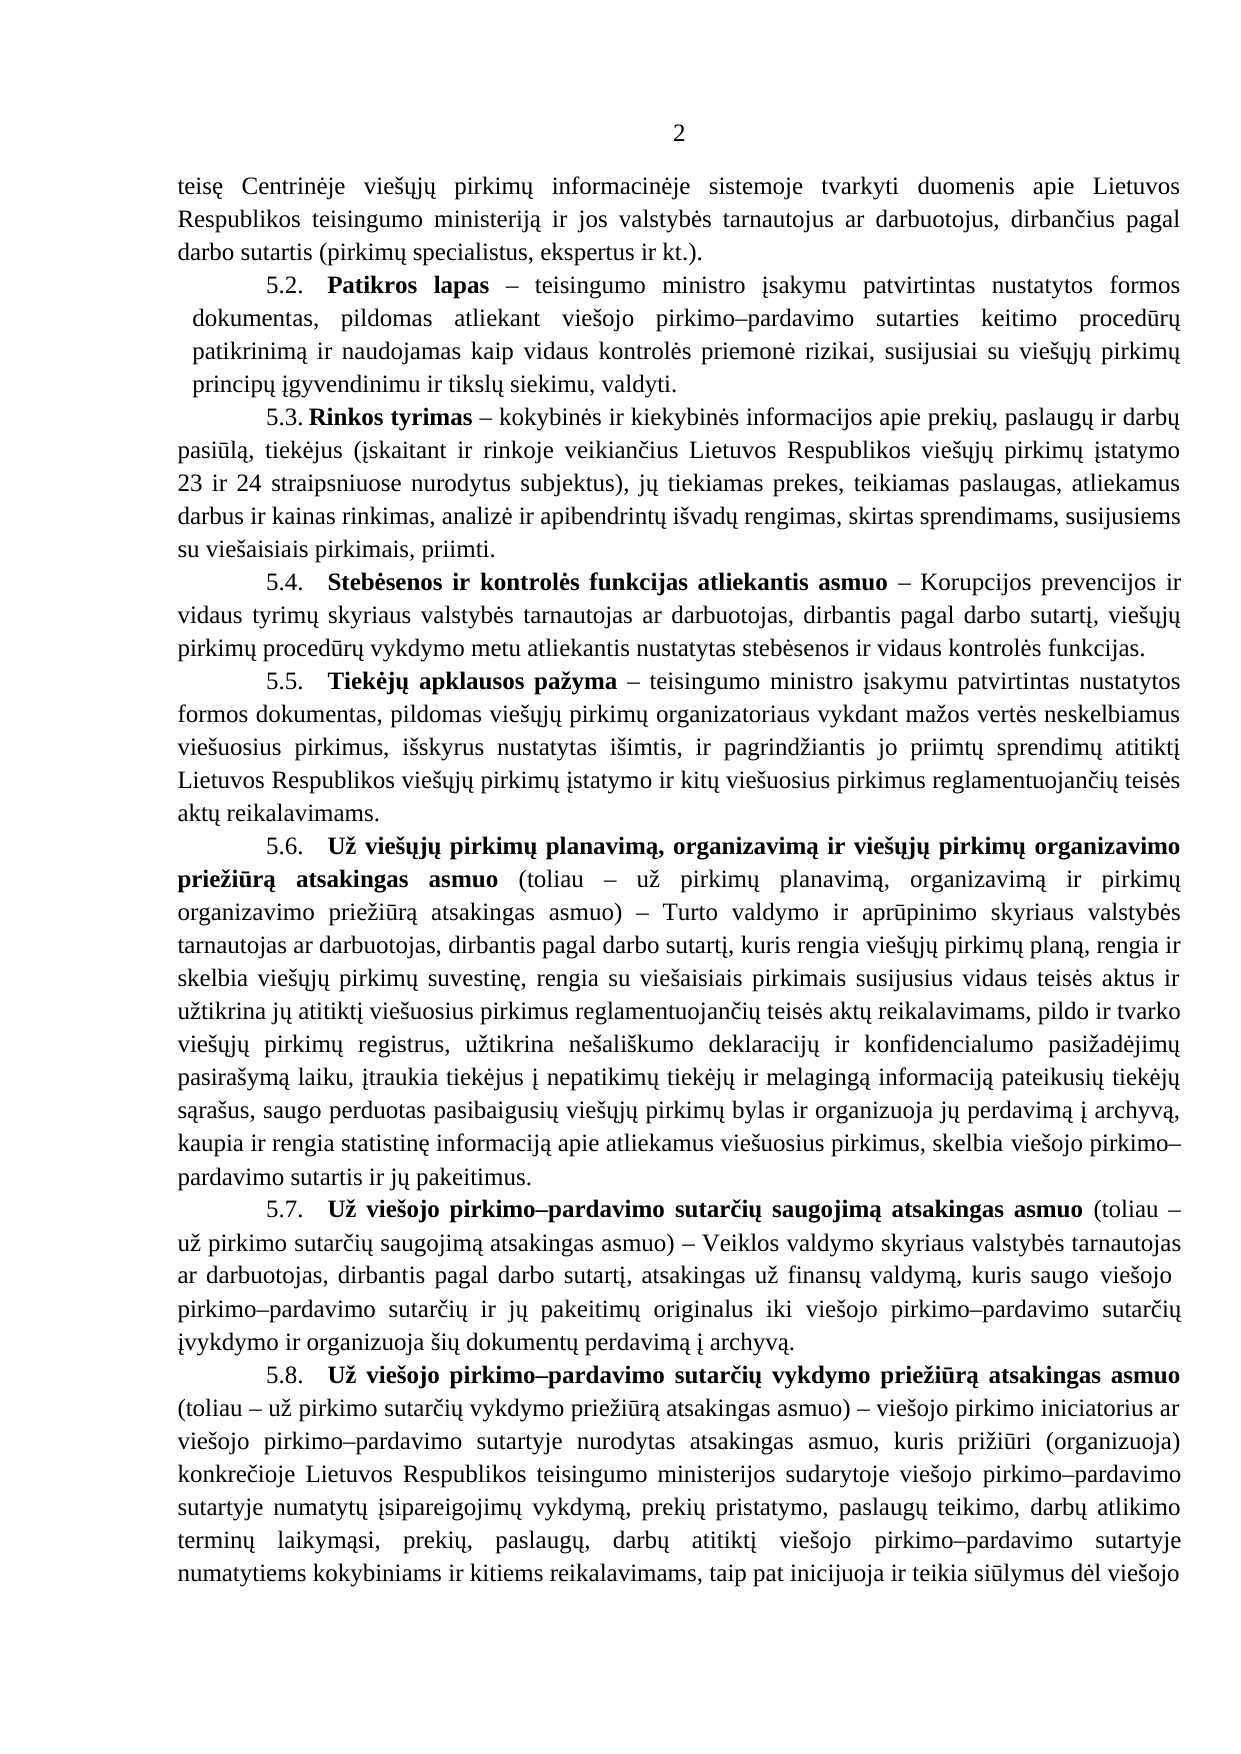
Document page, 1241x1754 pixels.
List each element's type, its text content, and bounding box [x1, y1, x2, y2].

text 5.5. Tiekėjų apklausos pažyma – teisingumo ministro įsakymu patvirtintas nustatytos formos dokumentas, pildomas viešųjų pirkimų organizatoriaus vykdant mažos vertės neskelbiamus viešuosius pirkimus, išskyrus nustatytas išimtis, ir pagrindžiantis jo priimtų sprendimų atitiktį Lietuvos Respublikos viešųjų pirkimų įstatymo ir kitų viešuosius pirkimus reglamentuojančių teisės aktų reikalavimams. [177, 666, 1181, 827]
text 5.6. Už viešųjų pirkimų planavimą, organizavimą ir viešųjų pirkimų organizavimo priežiūrą atsakingas asmuo (toliau – už pirkimų planavimą, organizavimą ir pirkimų organizavimo priežiūrą atsakingas asmuo) – Turto valdymo ir aprūpinimo skyriaus valstybės tarnautojas ar darbuotojas, dirbantis pagal darbo sutartį, kuris rengia viešųjų pirkimų planą, rengia ir skelbia viešųjų pirkimų suvestinę, rengia su viešaisiais pirkimais susijusius vidaus teisės aktus ir užtikrina jų atitiktį viešuosius pirkimus reglamentuojančių teisės aktų reikalavimams, pildo ir tvarko viešųjų pirkimų registrus, užtikrina nešališkumo deklaracijų ir konfidencialumo pasižadėjimų pasirašymą laiku, įtraukia tiekėjus į nepatikimų tiekėjų ir melagingą informaciją pateikusių tiekėjų sąrašus, saugo perduotas pasibaigusių viešųjų pirkimų bylas ir organizuoja jų perdavimą į archyvą, kaupia ir rengia statistinę informaciją apie atliekamus viešuosius pirkimus, skelbia viešojo pirkimo–pardavimo sutartis ir jų pakeitimus. [177, 831, 1181, 1190]
text 5.4. Stebėsenos ir kontrolės funkcijas atliekantis asmuo – Korupcijos prevencijos ir vidaus tyrimų skyriaus valstybės tarnautojas ar darbuotojas, dirbantis pagal darbo sutartį, viešųjų pirkimų procedūrų vykdymo metu atliekantis nustatytas stebėsenos ir vidaus kontrolės funkcijas. [177, 567, 1181, 662]
text 5.8. Už viešojo pirkimo–pardavimo sutarčių vykdymo priežiūrą atsakingas asmuo (toliau – už pirkimo sutarčių vykdymo priežiūrą atsakingas asmuo) – viešojo pirkimo iniciatorius ar viešojo pirkimo–pardavimo sutartyje nurodytas atsakingas asmuo, kuris prižiūri (organizuoja) konkrečioje Lietuvos Respublikos teisingumo ministerijos sudarytoje viešojo pirkimo–pardavimo sutartyje numatytų įsipareigojimų vykdymą, prekių pristatymo, paslaugų teikimo, darbų atlikimo terminų laikymąsi, prekių, paslaugų, darbų atitiktį viešojo pirkimo–pardavimo sutartyje numatytiems kokybiniams ir kitiems reikalavimams, taip pat inicijuoja ir teikia siūlymus dėl viešojo [177, 1360, 1181, 1587]
text 5.3. Rinkos tyrimas – kokybinės ir kiekybinės informacijos apie prekių, paslaugų ir darbų pasiūlą, tiekėjus (įskaitant ir rinkoje veikiančius Lietuvos Respublikos viešųjų pirkimų įstatymo 23 ir 24 straipsniuose nurodytus subjektus), jų tiekiamas prekes, teikiamas paslaugas, atliekamus darbus ir kainas rinkimas, analizė ir apibendrintų išvadų rengimas, skirtas sprendimams, susijusiems su viešaisiais pirkimais, priimti. [177, 402, 1181, 563]
text teisę Centrinėje viešųjų pirkimų informacinėje sistemoje tvarkyti duomenis apie Lietuvos Respublikos teisingumo ministeriją ir jos valstybės tarnautojus ar darbuotojus, dirbančius pagal darbo sutartis (pirkimų specialistus, ekspertus ir kt.). [177, 171, 1181, 266]
text 5.7. Už viešojo pirkimo–pardavimo sutarčių saugojimą atsakingas asmuo (toliau – už pirkimo sutarčių saugojimą atsakingas asmuo) – Veiklos valdymo skyriaus valstybės tarnautojas ar darbuotojas, dirbantis pagal darbo sutartį, atsakingas už finansų valdymą, kuris saugo viešojo pirkimo–pardavimo sutarčių ir jų pakeitimų originalus iki viešojo pirkimo–pardavimo sutarčių įvykdymo ir organizuoja šių dokumentų perdavimą į archyvą. [177, 1194, 1181, 1355]
text 5.2. Patikros lapas – teisingumo ministro įsakymu patvirtintas nustatytos formos dokumentas, pildomas atliekant viešojo pirkimo–pardavimo sutarties keitimo procedūrų patikrinimą ir naudojamas kaip vidaus kontrolės priemonė rizikai, susijusiai su viešųjų pirkimų principų įgyvendinimu ir tikslų siekimu, valdyti. [192, 270, 1181, 398]
